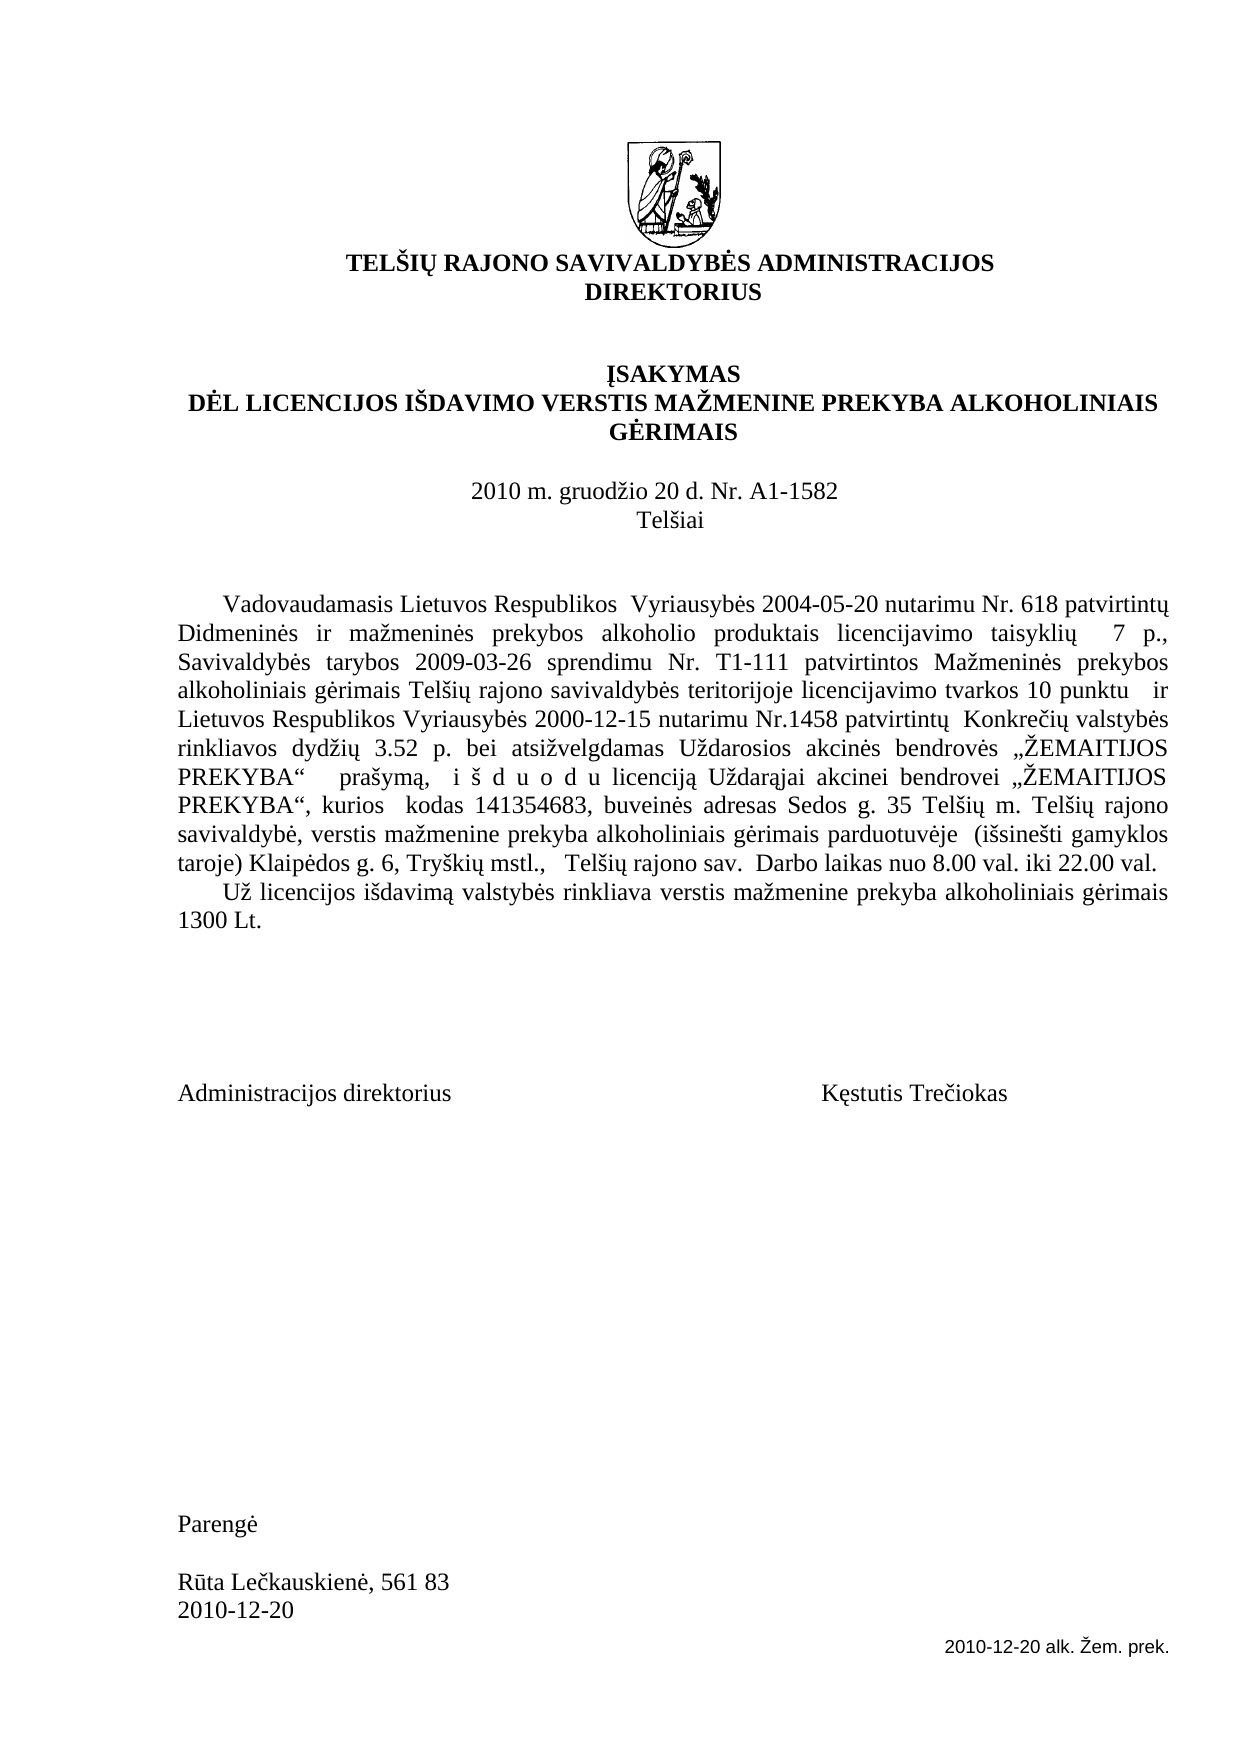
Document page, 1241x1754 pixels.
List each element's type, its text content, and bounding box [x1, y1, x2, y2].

table_cell [176, 446, 1171, 475]
table_cell Telšiai [176, 505, 1171, 534]
text Administracijos direktorius Kęstutis Trečiokas [177, 1078, 1169, 1107]
text 2010-12-20 [177, 1596, 1169, 1624]
text Vadovaudamasis Lietuvos Respublikos Vyriausybės 2004-05-20 nutarimu Nr. 618 patvirtintų Didmeninės ir mažmeninės prekybos alkoholio produktais licencijavimo taisyklių 7 p., Savivaldybės tarybos 2009-03-26 sprendimu Nr. T1-111 patvirtintos Mažmeninės prekybos alkoholiniais gėrimais Telšių rajono savivaldybės teritorijoje licencijavimo tvarkos 10 punktu ir Lietuvos Respublikos Vyriausybės 2000-12-15 nutarimu Nr.1458 patvirtintų Konkrečių valstybės rinkliavos dydžių 3.52 p. bei atsižvelgdamas Uždarosios akcinės bendrovės „ŽEMAITIJOS PREKYBA“ prašymą, i š d u o d u licenciją Uždarąjai akcinei bendrovei „ŽEMAITIJOS PREKYBA“, kurios kodas 141354683, buveinės adresas Sedos g. 35 Telšių m. Telšių rajono savivaldybė, verstis mažmenine prekyba alkoholiniais gėrimais parduotuvėje (išsinešti gamyklos taroje) Klaipėdos g. 6, Tryškių mstl., Telšių rajono sav. Darbo laikas nuo 8.00 val. iki 22.00 val. [177, 589, 1169, 877]
text Parengė [177, 1509, 1169, 1538]
table_cell ĮSAKYMAS [176, 359, 1171, 388]
table_header TELŠIŲ RAJONO SAVIVALDYBĖS ADMINISTRACIJOS DIREKTORIUS [176, 30, 1171, 358]
table_cell DĖL LICENCIJOS IŠDAVIMO VERSTIS MAŽMENINE PREKYBA ALKOHOLINIAIS GĖRIMAIS [176, 388, 1171, 446]
text Už licencijos išdavimą valstybės rinkliava verstis mažmenine prekyba alkoholiniais gėrimais 1300 Lt. [177, 877, 1169, 934]
table_cell 2010 m. gruodžio 20 d. Nr. A1-1582 [176, 475, 1171, 505]
text Rūta Lečkauskienė, 561 83 [177, 1567, 1169, 1596]
